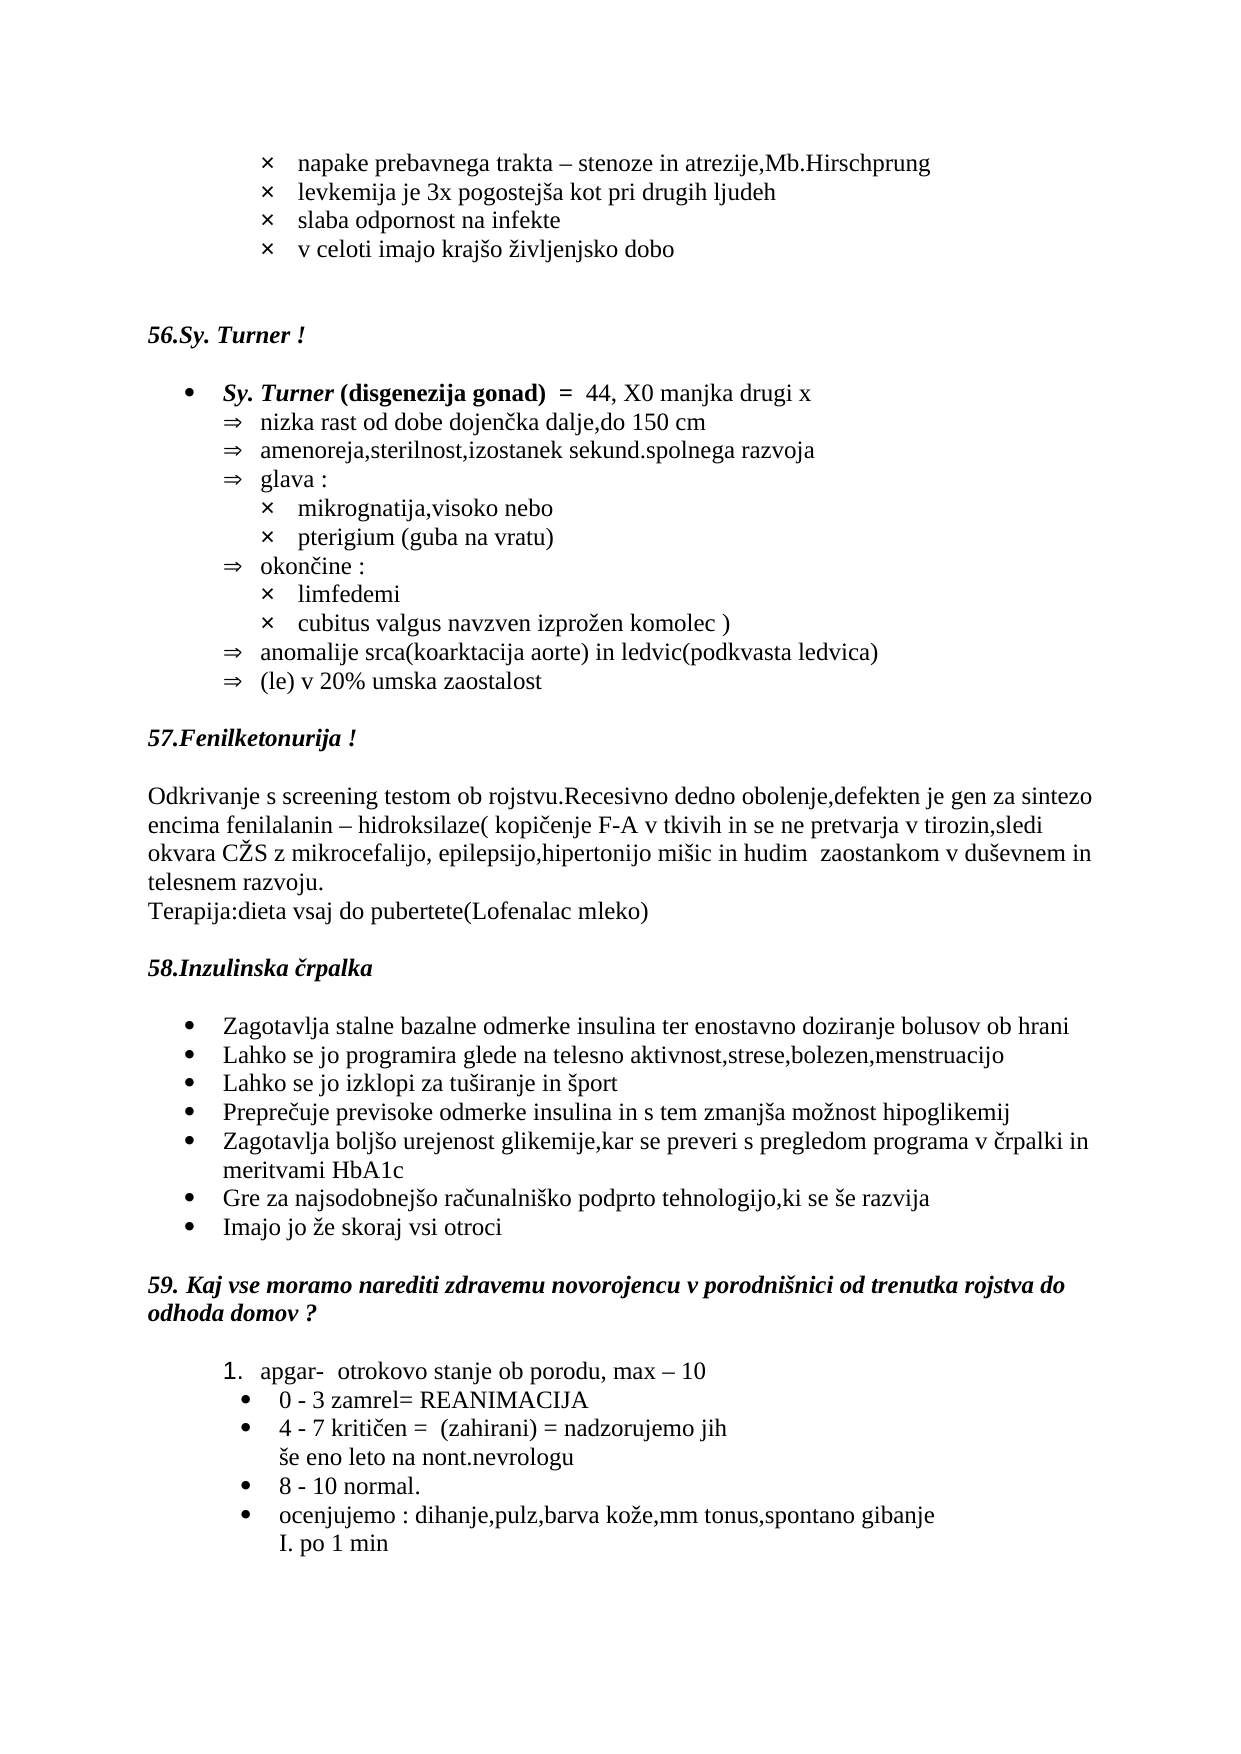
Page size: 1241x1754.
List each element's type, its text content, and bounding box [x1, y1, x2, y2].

list Lahko se jo programira glede na telesno aktivnost,strese,bolezen,menstruacijo [185, 1040, 1093, 1068]
list v celoti imajo krajšo življenjsko dobo [260, 234, 1093, 263]
list Lahko se jo izklopi za tuširanje in šport [185, 1068, 1093, 1097]
text Odkrivanje s screening testom ob rojstvu.Recesivno dedno obolenje,defekten je gen za sintezo encima fenilalanin – hidroksilaze( kopičenje F-A v tkivih in se ne pretvarja v tirozin,sledi okvara CŽS z mikrocefalijo, epilepsijo,hipertonijo mišic in hudim zaostankom v duševnem in telesnem razvoju. [148, 781, 1093, 896]
list mikrognatija,visoko nebo [260, 493, 1093, 522]
text 58.Inzulinska črpalka [148, 953, 1093, 982]
list Sy. Turner (disgenezija gonad) = 44, X0 manjka drugi x [185, 378, 1093, 407]
list 4 - 7 kritičen = (zahirani) = nadzorujemo jih še eno leto na nont.nevrologu [241, 1413, 1093, 1471]
list Zagotavlja stalne bazalne odmerke insulina ter enostavno doziranje bolusov ob hrani [185, 1011, 1093, 1040]
text Terapija:dieta vsaj do pubertete(Lofenalac mleko) [148, 896, 1093, 925]
list apgar- otrokovo stanje ob porodu, max – 10 [223, 1356, 1093, 1385]
list 0 - 3 zamrel= REANIMACIJA [241, 1385, 1093, 1413]
list 8 - 10 normal. [241, 1471, 1093, 1500]
list napake prebavnega trakta – stenoze in atrezije,Mb.Hirschprung [260, 148, 1093, 176]
list limfedemi [260, 579, 1093, 608]
list okončine : [223, 551, 1093, 579]
list Preprečuje previsoke odmerke insulina in s tem zmanjša možnost hipoglikemij [185, 1097, 1093, 1126]
list ocenjujemo : dihanje,pulz,barva kože,mm tonus,spontano gibanje I. po 1 min [241, 1500, 1093, 1557]
list Zagotavlja boljšo urejenost glikemije,kar se preveri s pregledom programa v črpalki in meritvami HbA1c [185, 1126, 1093, 1183]
list nizka rast od dobe dojenčka dalje,do 150 cm [223, 407, 1093, 436]
list slaba odpornost na infekte [260, 205, 1093, 234]
list (le) v 20% umska zaostalost [223, 666, 1093, 695]
list anomalije srca(koarktacija aorte) in ledvic(podkvasta ledvica) [223, 637, 1093, 666]
text 57.Fenilketonurija ! [148, 723, 1093, 752]
list glava : [223, 464, 1093, 493]
list levkemija je 3x pogostejša kot pri drugih ljudeh [260, 176, 1093, 205]
text 59. Kaj vse moramo narediti zdravemu novorojencu v porodnišnici od trenutka rojstva do odhoda domov ? [148, 1270, 1093, 1327]
list cubitus valgus navzven izprožen komolec ) [260, 608, 1093, 637]
list Imajo jo že skoraj vsi otroci [185, 1212, 1093, 1241]
list pterigium (guba na vratu) [260, 522, 1093, 551]
text 56.Sy. Turner ! [148, 321, 1093, 349]
list amenoreja,sterilnost,izostanek sekund.spolnega razvoja [223, 436, 1093, 464]
list Gre za najsodobnejšo računalniško podprto tehnologijo,ki se še razvija [185, 1183, 1093, 1212]
